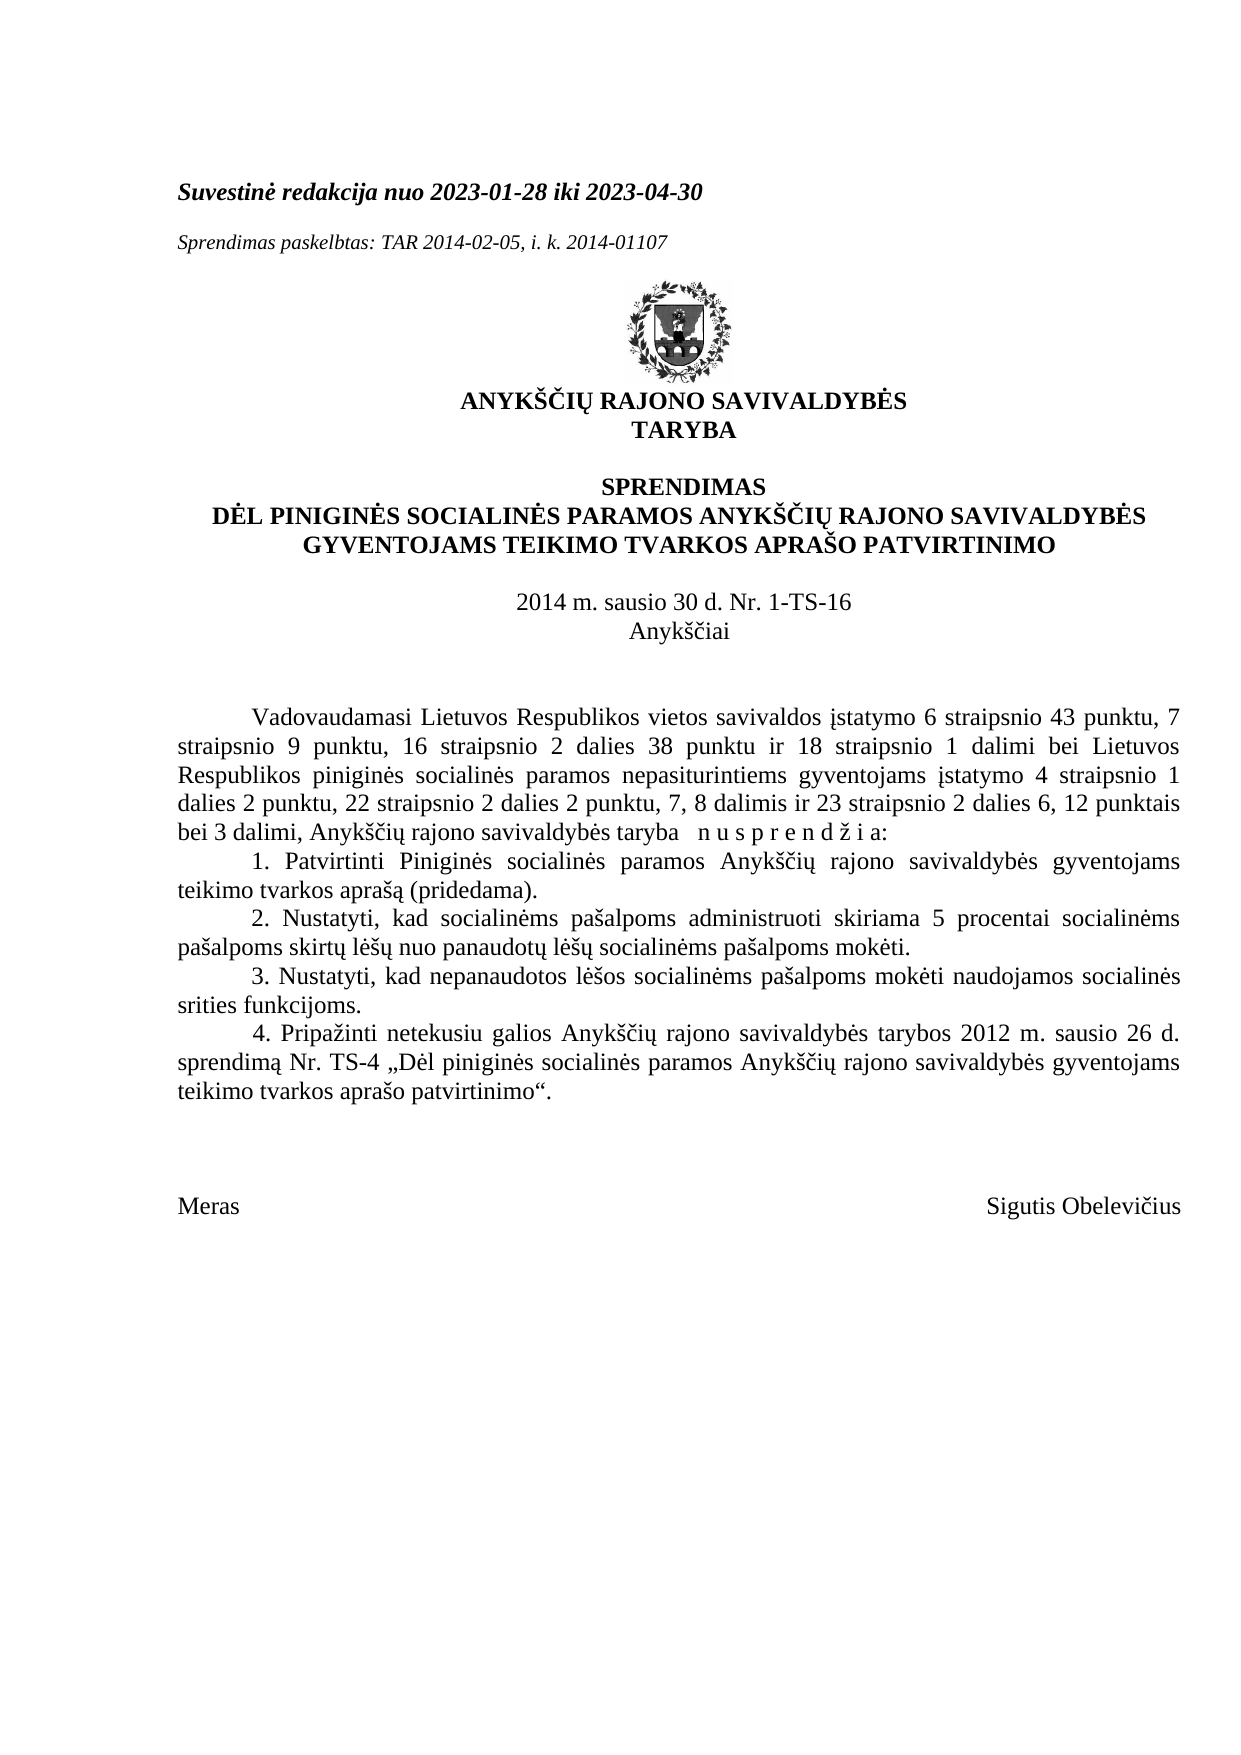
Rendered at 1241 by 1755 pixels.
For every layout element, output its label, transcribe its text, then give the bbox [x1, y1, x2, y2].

text SPRENDIMAS [177, 472, 1190, 501]
text Sprendimas paskelbtas: TAR 2014-02-05, i. k. 2014-01107 [177, 230, 1181, 254]
text Meras Sigutis Obelevičius [177, 1191, 1181, 1220]
text ANYKŠČIŲ RAJONO SAVIVALDYBĖS [177, 386, 1190, 415]
text Vadovaudamasi Lietuvos Respublikos vietos savivaldos įstatymo 6 straipsnio 43 punktu, 7 straipsnio 9 punktu, 16 straipsnio 2 dalies 38 punktu ir 18 straipsnio 1 dalimi bei Lietuvos Respublikos piniginės socialinės paramos nepasiturintiems gyventojams įstatymo 4 straipsnio 1 dalies 2 punktu, 22 straipsnio 2 dalies 2 punktu, 7, 8 dalimis ir 23 straipsnio 2 dalies 6, 12 punktais bei 3 dalimi, Anykščių rajono savivaldybės taryba n u s p r e n d ž i a: [177, 702, 1181, 846]
text 3. Nustatyti, kad nepanaudotos lėšos socialinėms pašalpoms mokėti naudojamos socialinės srities funkcijoms. [177, 961, 1181, 1018]
text 2. Nustatyti, kad socialinėms pašalpoms administruoti skiriama 5 procentai socialinėms pašalpoms skirtų lėšų nuo panaudotų lėšų socialinėms pašalpoms mokėti. [177, 903, 1181, 961]
text 4. Pripažinti netekusiu galios Anykščių rajono savivaldybės tarybos 2012 m. sausio 26 d. sprendimą Nr. TS-4 „Dėl piniginės socialinės paramos Anykščių rajono savivaldybės gyventojams teikimo tvarkos aprašo patvirtinimo“. [177, 1018, 1181, 1105]
text Anykščiai [177, 616, 1181, 645]
text DĖl PINIGINĖS SOCIALINĖS PARAMOS ANYKŠČIŲ RAJONO SAVIVALDYBĖS GYVENTOJAMS TEIKIMO TVARKOS APRAŠO PATVIRTINIMO [177, 501, 1181, 558]
text Suvestinė redakcija nuo 2023-01-28 iki 2023-04-30 [177, 177, 1181, 206]
text TARYBA [177, 415, 1190, 443]
text 1. Patvirtinti Piniginės socialinės paramos Anykščių rajono savivaldybės gyventojams teikimo tvarkos aprašą (pridedama). [177, 846, 1181, 903]
text 2014 m. sausio 30 d. Nr. 1-TS-16 [177, 587, 1190, 616]
